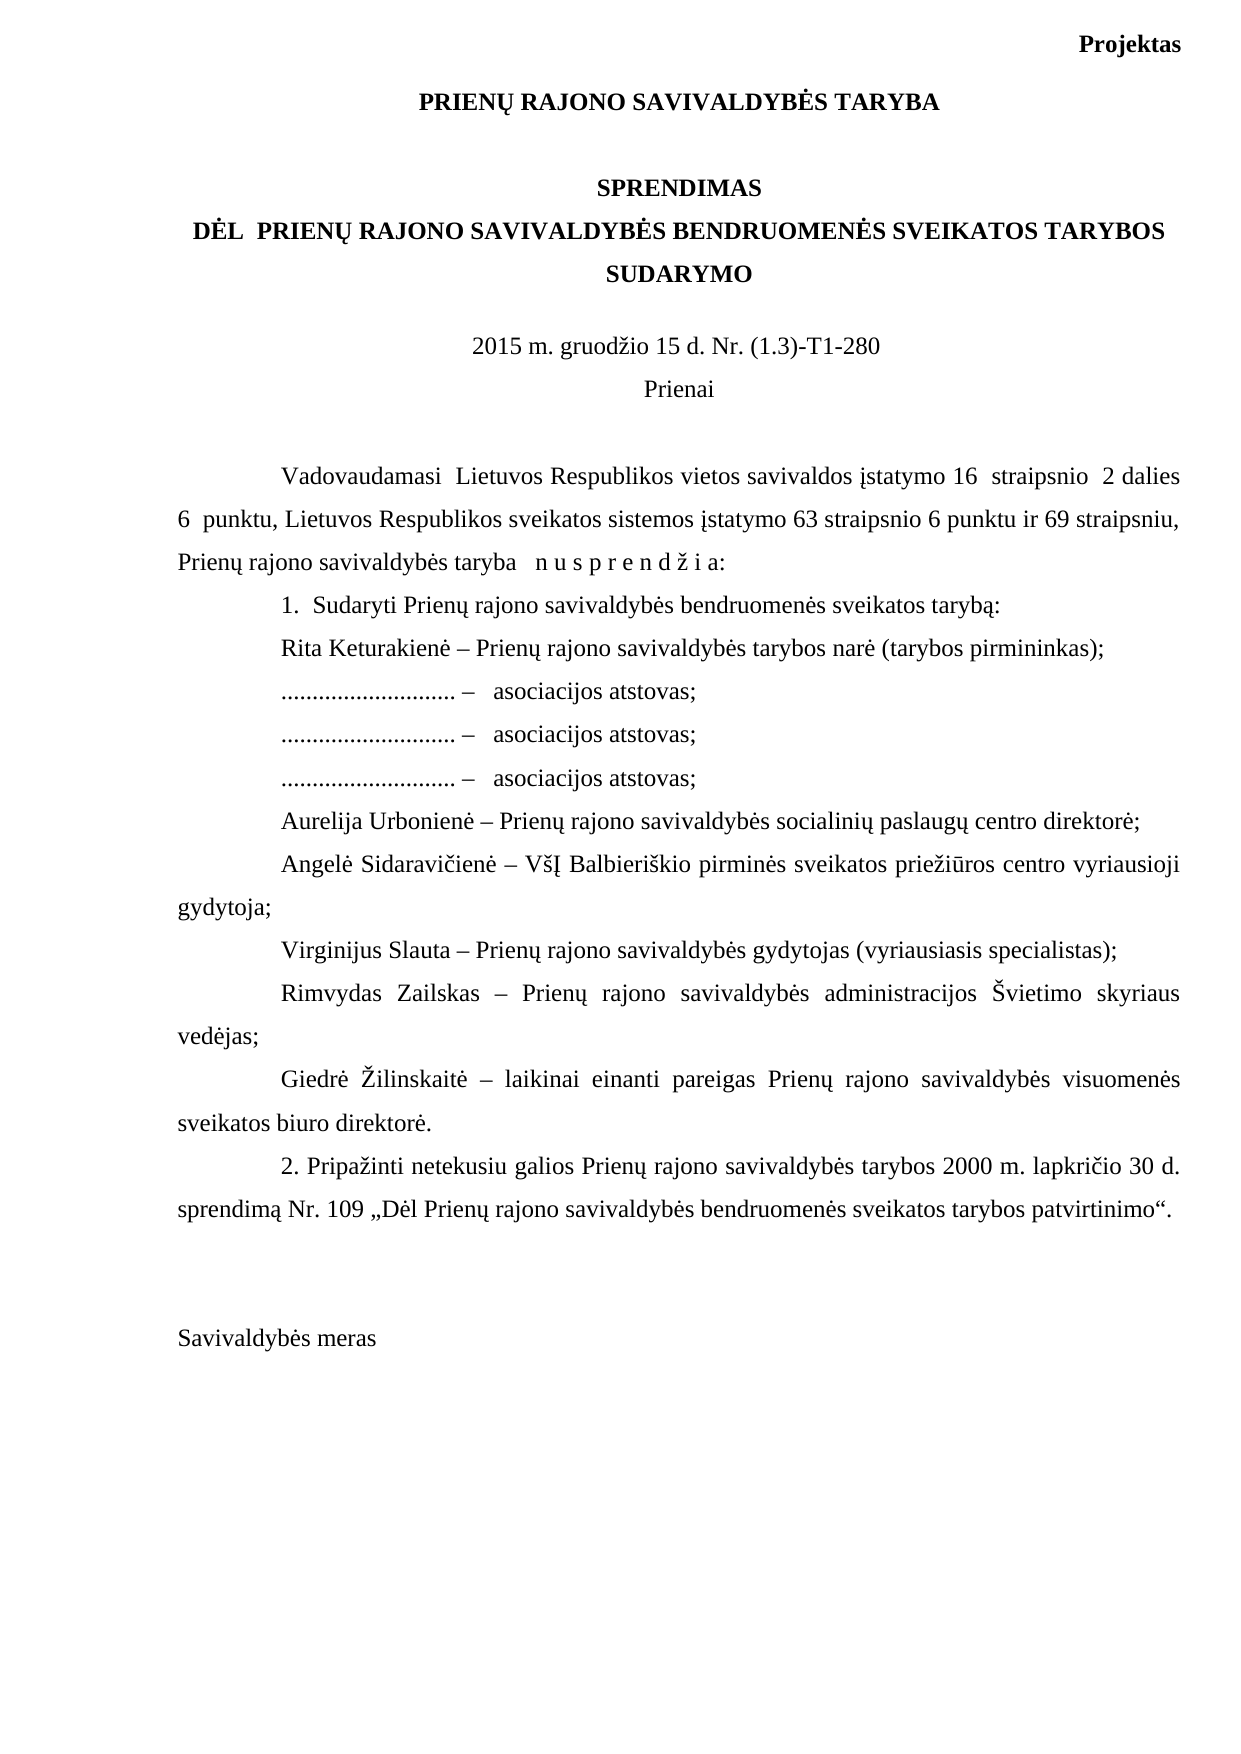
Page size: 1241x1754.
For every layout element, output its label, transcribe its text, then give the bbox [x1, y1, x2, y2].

text Projektas [177, 29, 1181, 58]
text 2. Pripažinti netekusiu galios Prienų rajono savivaldybės tarybos 2000 m. lapkričio 30 d. sprendimą Nr. 109 „Dėl Prienų rajono savivaldybės bendruomenės sveikatos tarybos patvirtinimo“. [177, 1151, 1181, 1223]
text 2015 m. gruodžio 15 d. Nr. (1.3)-T1-280 [177, 331, 1181, 360]
text Vadovaudamasi Lietuvos Respublikos vietos savivaldos įstatymo 16 straipsnio 2 dalies 6 punktu, Lietuvos Respublikos sveikatos sistemos įstatymo 63 straipsnio 6 punktu ir 69 straipsniu, Prienų rajono savivaldybės taryba n u s p r e n d ž i a: [177, 461, 1181, 576]
text ............................ – asociacijos atstovas; [177, 719, 1181, 748]
text Dėl PRIENŲ RAJONO savivaldybės bendruomenės sveikatos TARYBOS SUDARYMO [177, 216, 1181, 288]
text 1. Sudaryti Prienų rajono savivaldybės bendruomenės sveikatos tarybą: [177, 590, 1181, 619]
text Aurelija Urbonienė – Prienų rajono savivaldybės socialinių paslaugų centro direktorė; [177, 806, 1181, 834]
text Prienai [177, 374, 1181, 403]
text Angelė Sidaravičienė – VšĮ Balbieriškio pirminės sveikatos priežiūros centro vyriausioji gydytoja; [177, 849, 1181, 921]
text Rimvydas Zailskas – Prienų rajono savivaldybės administracijos Švietimo skyriaus vedėjas; [177, 978, 1181, 1050]
text PRIENŲ RAJONO SAVIVALDYBĖS TARYBA [177, 87, 1181, 116]
text Rita Keturakienė – Prienų rajono savivaldybės tarybos narė (tarybos pirmininkas); [177, 633, 1181, 662]
text Savivaldybės meras [177, 1323, 1181, 1352]
text ............................ – asociacijos atstovas; [177, 676, 1181, 705]
text Giedrė Žilinskaitė – laikinai einanti pareigas Prienų rajono savivaldybės visuomenės sveikatos biuro direktorė. [177, 1064, 1181, 1136]
text Virginijus Slauta – Prienų rajono savivaldybės gydytojas (vyriausiasis specialistas); [177, 935, 1181, 964]
text Sprendimas [177, 173, 1181, 202]
text ............................ – asociacijos atstovas; [177, 763, 1181, 791]
